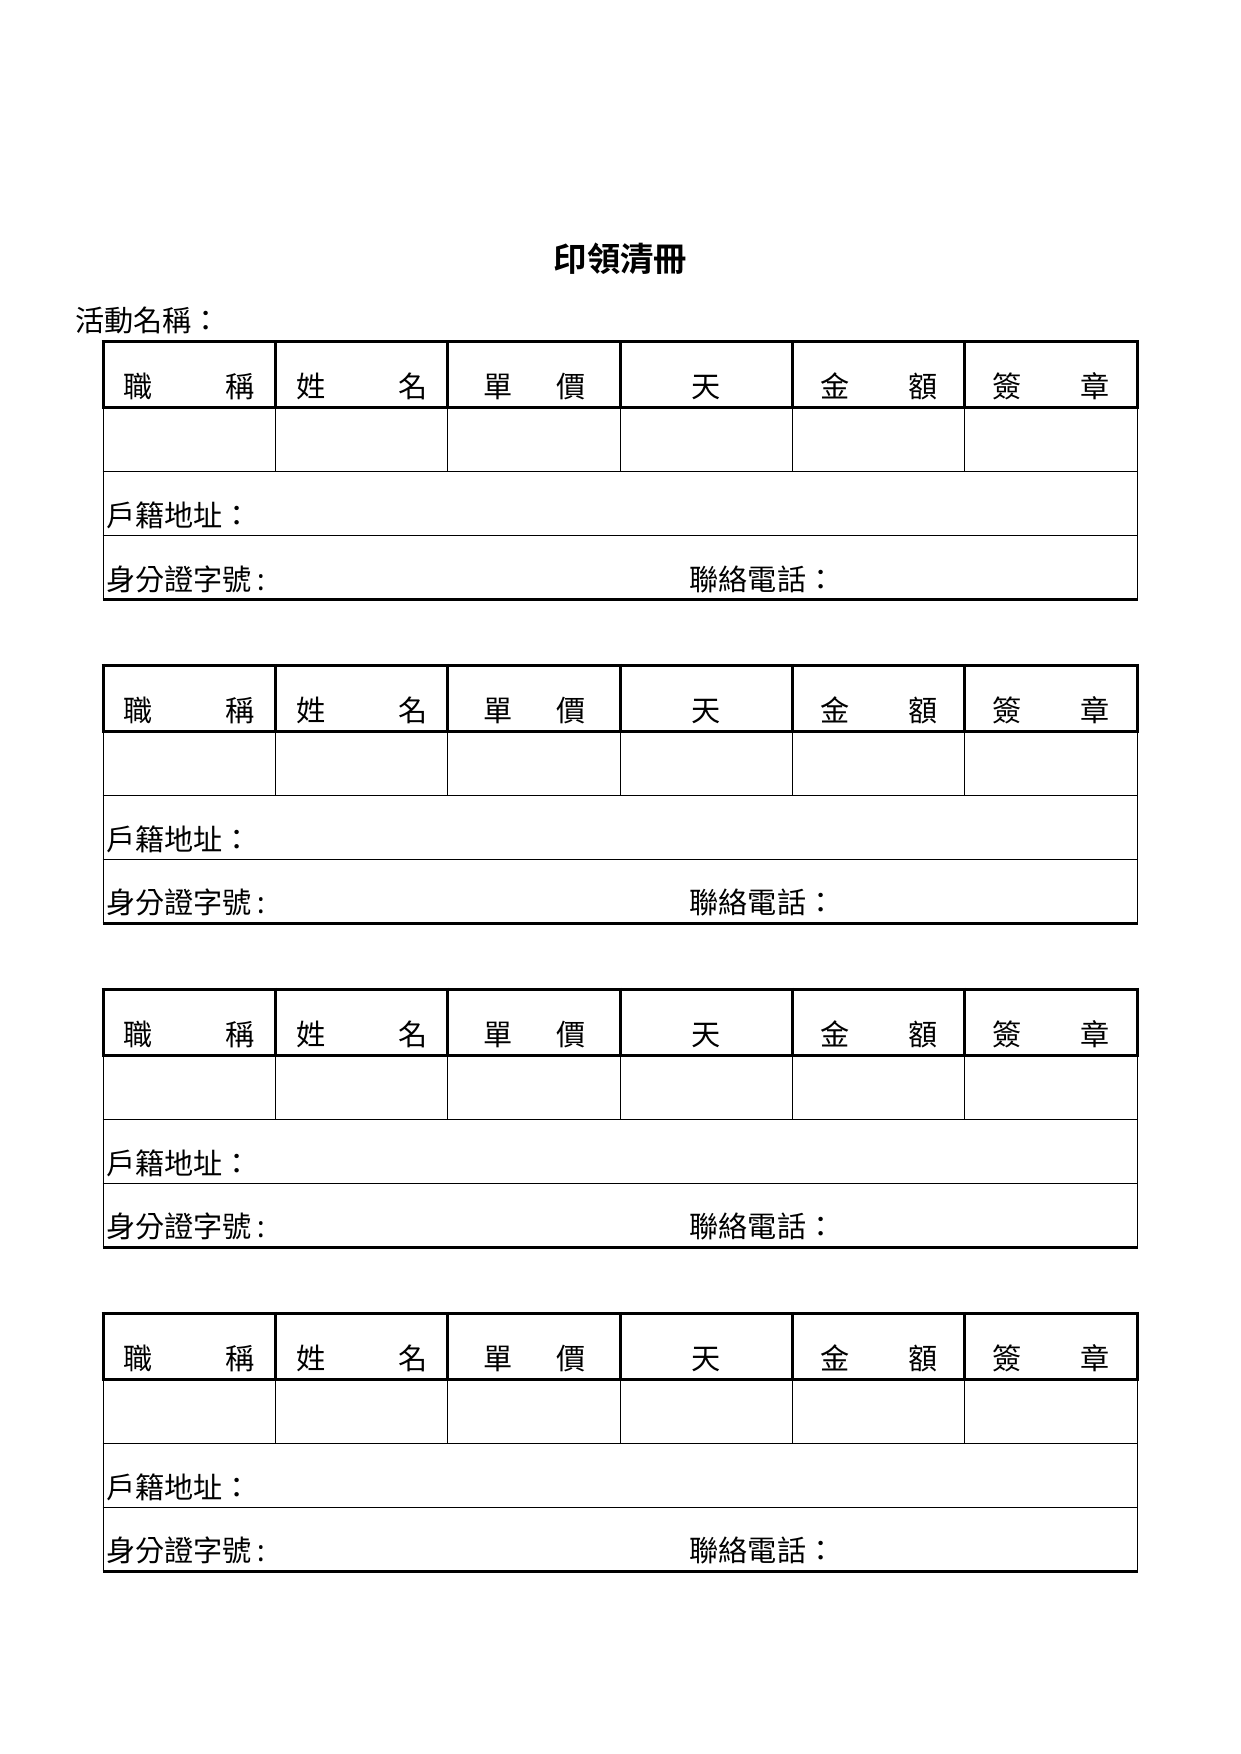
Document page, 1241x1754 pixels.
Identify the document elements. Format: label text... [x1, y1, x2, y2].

text 活動名稱： [75, 277, 1165, 340]
table_cell [276, 733, 447, 795]
table_cell 戶籍地址： [104, 1444, 1137, 1507]
table_cell [276, 1381, 447, 1443]
table_cell [621, 409, 792, 471]
table_cell 身分證字號: 聯絡電話： [104, 860, 1137, 922]
table_header 姓 名 [277, 1315, 446, 1377]
table_header 簽 章 [966, 667, 1136, 729]
table_header 簽 章 [966, 991, 1136, 1053]
table_cell [965, 733, 1137, 795]
table_header 職 稱 [105, 343, 274, 406]
table_header 姓 名 [277, 991, 446, 1053]
table_header 簽 章 [966, 1315, 1136, 1377]
table_header 天 [622, 991, 791, 1053]
table_cell [448, 409, 620, 471]
table_header 單 價 [449, 1315, 619, 1377]
table_cell [276, 409, 447, 471]
table_header 職 稱 [105, 1315, 274, 1377]
table_cell 戶籍地址： [104, 472, 1137, 535]
table_cell 身分證字號: 聯絡電話： [104, 536, 1137, 598]
table_cell [793, 1381, 964, 1443]
table_cell [276, 1057, 447, 1119]
table_header 單 價 [449, 667, 619, 729]
table_header 天 [622, 343, 791, 406]
table_cell [104, 409, 275, 471]
text 印領清冊 [75, 215, 1165, 277]
table_header 單 價 [449, 343, 619, 406]
table_header 職 稱 [105, 991, 274, 1053]
table_cell [621, 1057, 792, 1119]
table_cell [104, 1057, 275, 1119]
table_cell [793, 1057, 964, 1119]
table_header 簽 章 [966, 343, 1136, 406]
table_cell 身分證字號: 聯絡電話： [104, 1184, 1137, 1246]
table_cell [104, 1381, 275, 1443]
table_header 單 價 [449, 991, 619, 1053]
table_header 金 額 [794, 343, 963, 406]
table_header 職 稱 [105, 667, 274, 729]
table_cell 戶籍地址： [104, 796, 1137, 859]
table_header 金 額 [794, 667, 963, 729]
table_header 天 [622, 1315, 791, 1377]
table_cell [448, 733, 620, 795]
table_cell [965, 409, 1137, 471]
table_cell [621, 1381, 792, 1443]
table_cell [448, 1381, 620, 1443]
table_cell [621, 733, 792, 795]
table_cell [965, 1057, 1137, 1119]
table_cell [965, 1381, 1137, 1443]
table_cell [793, 733, 964, 795]
table_cell [104, 733, 275, 795]
table_cell [448, 1057, 620, 1119]
table_cell 身分證字號: 聯絡電話： [104, 1508, 1137, 1570]
table_header 姓 名 [277, 343, 446, 406]
table_header 天 [622, 667, 791, 729]
table_header 姓 名 [277, 667, 446, 729]
table_cell 戶籍地址： [104, 1120, 1137, 1183]
table_header 金 額 [794, 1315, 963, 1377]
table_cell [793, 409, 964, 471]
table_header 金 額 [794, 991, 963, 1053]
